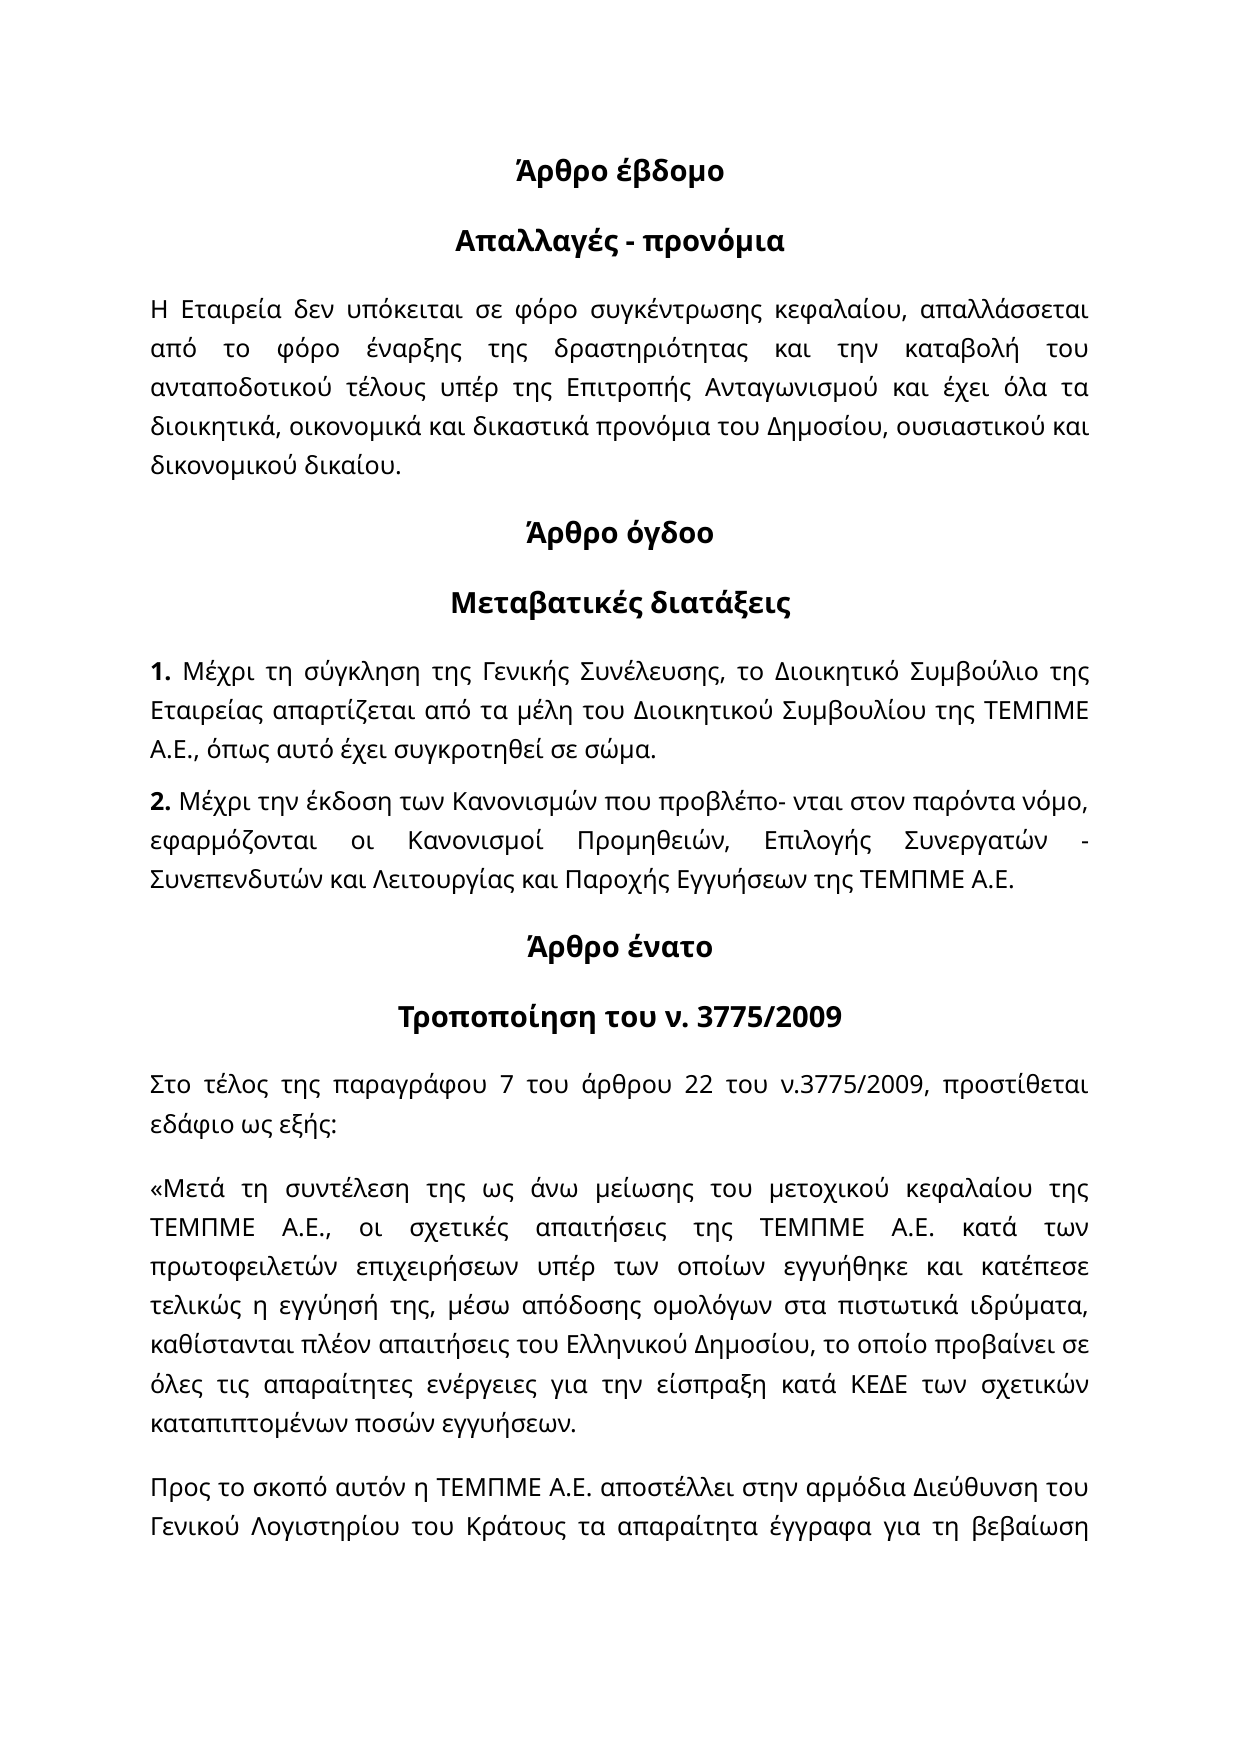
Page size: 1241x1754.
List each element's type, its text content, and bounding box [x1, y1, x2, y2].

text «Μετά τη συντέλεση της ως άνω μείωσης του μετοχικού κεφαλαίου της ΤΕΜΠΜΕ Α.Ε., οι σχετικές απαιτήσεις της ΤΕΜΠΜΕ Α.Ε. κατά των πρωτοφειλετών επιχειρήσεων υπέρ των οποίων εγγυήθηκε και κατέπεσε τελικώς η εγγύησή της, μέσω απόδοσης ομολόγων στα πιστωτικά ιδρύματα, καθίστανται πλέον απαιτήσεις του Ελληνικού Δημοσίου, το οποίο προβαίνει σε όλες τις απαραίτητες ενέργειες για την είσπραξη κατά ΚΕΔΕ των σχετικών καταπιπτομένων ποσών εγγυήσεων. [150, 1170, 1090, 1439]
subtitle Απαλλαγές - προνόμια [150, 221, 1090, 260]
subtitle Άρθρο ένατο [150, 926, 1090, 966]
subtitle Μεταβατικές διατάξεις [150, 583, 1090, 622]
text Η Εταιρεία δεν υπόκειται σε φόρο συγκέντρωσης κεφαλαίου, απαλλάσσεται από το φόρο έναρξης της δραστηριότητας και την καταβολή του ανταποδοτικού τέλους υπέρ της Επιτροπής Ανταγωνισμού και έχει όλα τα διοικητικά, οικονομικά και δικαστικά προνόμια του Δημοσίου, ουσιαστικού και δικονομικού δικαίου. [150, 291, 1090, 482]
text Στο τέλος της παραγράφου 7 του άρθρου 22 του ν.3775/2009, προστίθεται εδάφιο ως εξής: [150, 1067, 1090, 1140]
text 1. Μέχρι τη σύγκληση της Γενικής Συνέλευσης, το Διοικητικό Συμβούλιο της Εταιρείας απαρτίζεται από τα μέλη του Διοικητικού Συμβουλίου της ΤΕΜΠΜΕ Α.Ε., όπως αυτό έχει συγκροτηθεί σε σώμα. [150, 653, 1090, 766]
subtitle Άρθρο έβδομο [150, 150, 1090, 190]
subtitle Τροποποίηση του ν. 3775/2009 [150, 996, 1090, 1036]
subtitle Άρθρο όγδοο [150, 512, 1090, 552]
text Προς το σκοπό αυτόν η ΤΕΜΠΜΕ Α.Ε. αποστέλλει στην αρμόδια Διεύθυνση του Γενικού Λογιστηρίου του Κράτους τα απαραίτητα έγγραφα για τη βεβαίωση [150, 1469, 1090, 1543]
text 2. Μέχρι την έκδοση των Κανονισμών που προβλέπο- νται στον παρόντα νόμο, εφαρμόζονται οι Κανονισμοί Προμηθειών, Επιλογής Συνεργατών - Συνεπενδυτών και Λειτουργίας και Παροχής Εγγυήσεων της ΤΕΜΠΜΕ Α.Ε. [150, 783, 1090, 896]
